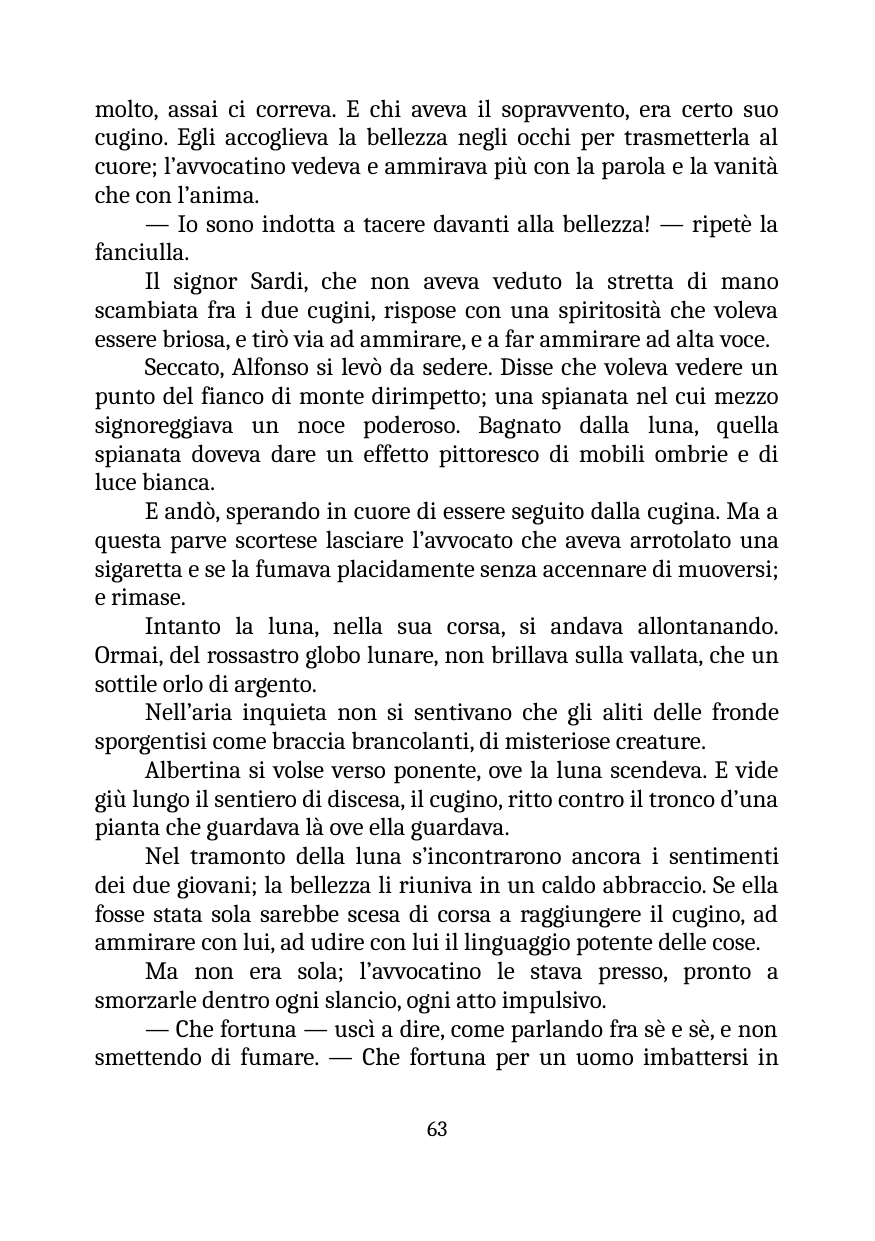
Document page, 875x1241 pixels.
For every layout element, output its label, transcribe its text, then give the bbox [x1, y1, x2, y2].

text — Che fortuna — uscì a dire, come parlando fra sè e sè, e non smettendo di fumare. — Che fortuna per un uomo imbattersi in [94, 1014, 779, 1072]
text Nell’aria inquieta non si sentivano che gli aliti delle fronde sporgentisi come braccia brancolanti, di misteriose creature. [94, 698, 779, 756]
text Seccato, Alfonso si levò da sedere. Disse che voleva vedere un punto del fianco di monte dirimpetto; una spianata nel cui mezzo signoreggiava un noce poderoso. Bagnato dalla luna, quella spianata doveva dare un effetto pittoresco di mobili ombrie e di luce bianca. [94, 353, 779, 497]
text Il signor Sardi, che non aveva veduto la stretta di mano scambiata fra i due cugini, rispose con una spiritosità che voleva essere briosa, e tirò via ad ammirare, e a far ammirare ad alta voce. [94, 267, 779, 353]
text molto, assai ci correva. E chi aveva il sopravvento, era certo suo cugino. Egli accoglieva la bellezza negli occhi per trasmetterla al cuore; l’avvocatino vedeva e ammirava più con la parola e la vanità che con l’anima. [94, 94, 779, 209]
text E andò, sperando in cuore di essere seguito dalla cugina. Ma a questa parve scortese lasciare l’avvocato che aveva arrotolato una sigaretta e se la fumava placidamente senza accennare di muoversi; e rimase. [94, 497, 779, 612]
text Intanto la luna, nella sua corsa, si andava allontanando. Ormai, del rossastro globo lunare, non brillava sulla vallata, che un sottile orlo di argento. [94, 612, 779, 698]
text Nel tramonto della luna s’incontrarono ancora i sentimenti dei due giovani; la bellezza li riuniva in un caldo abbraccio. Se ella fosse stata sola sarebbe scesa di corsa a raggiungere il cugino, ad ammirare con lui, ad udire con lui il linguaggio potente delle cose. [94, 842, 779, 957]
text Ma non era sola; l’avvocatino le stava presso, pronto a smorzarle dentro ogni slancio, ogni atto impulsivo. [94, 957, 779, 1014]
text Albertina si volse verso ponente, ove la luna scendeva. E vide giù lungo il sentiero di discesa, il cugino, ritto contro il tronco d’una pianta che guardava là ove ella guardava. [94, 756, 779, 842]
text — Io sono indotta a tacere davanti alla bellezza! — ripetè la fanciulla. [94, 209, 779, 267]
